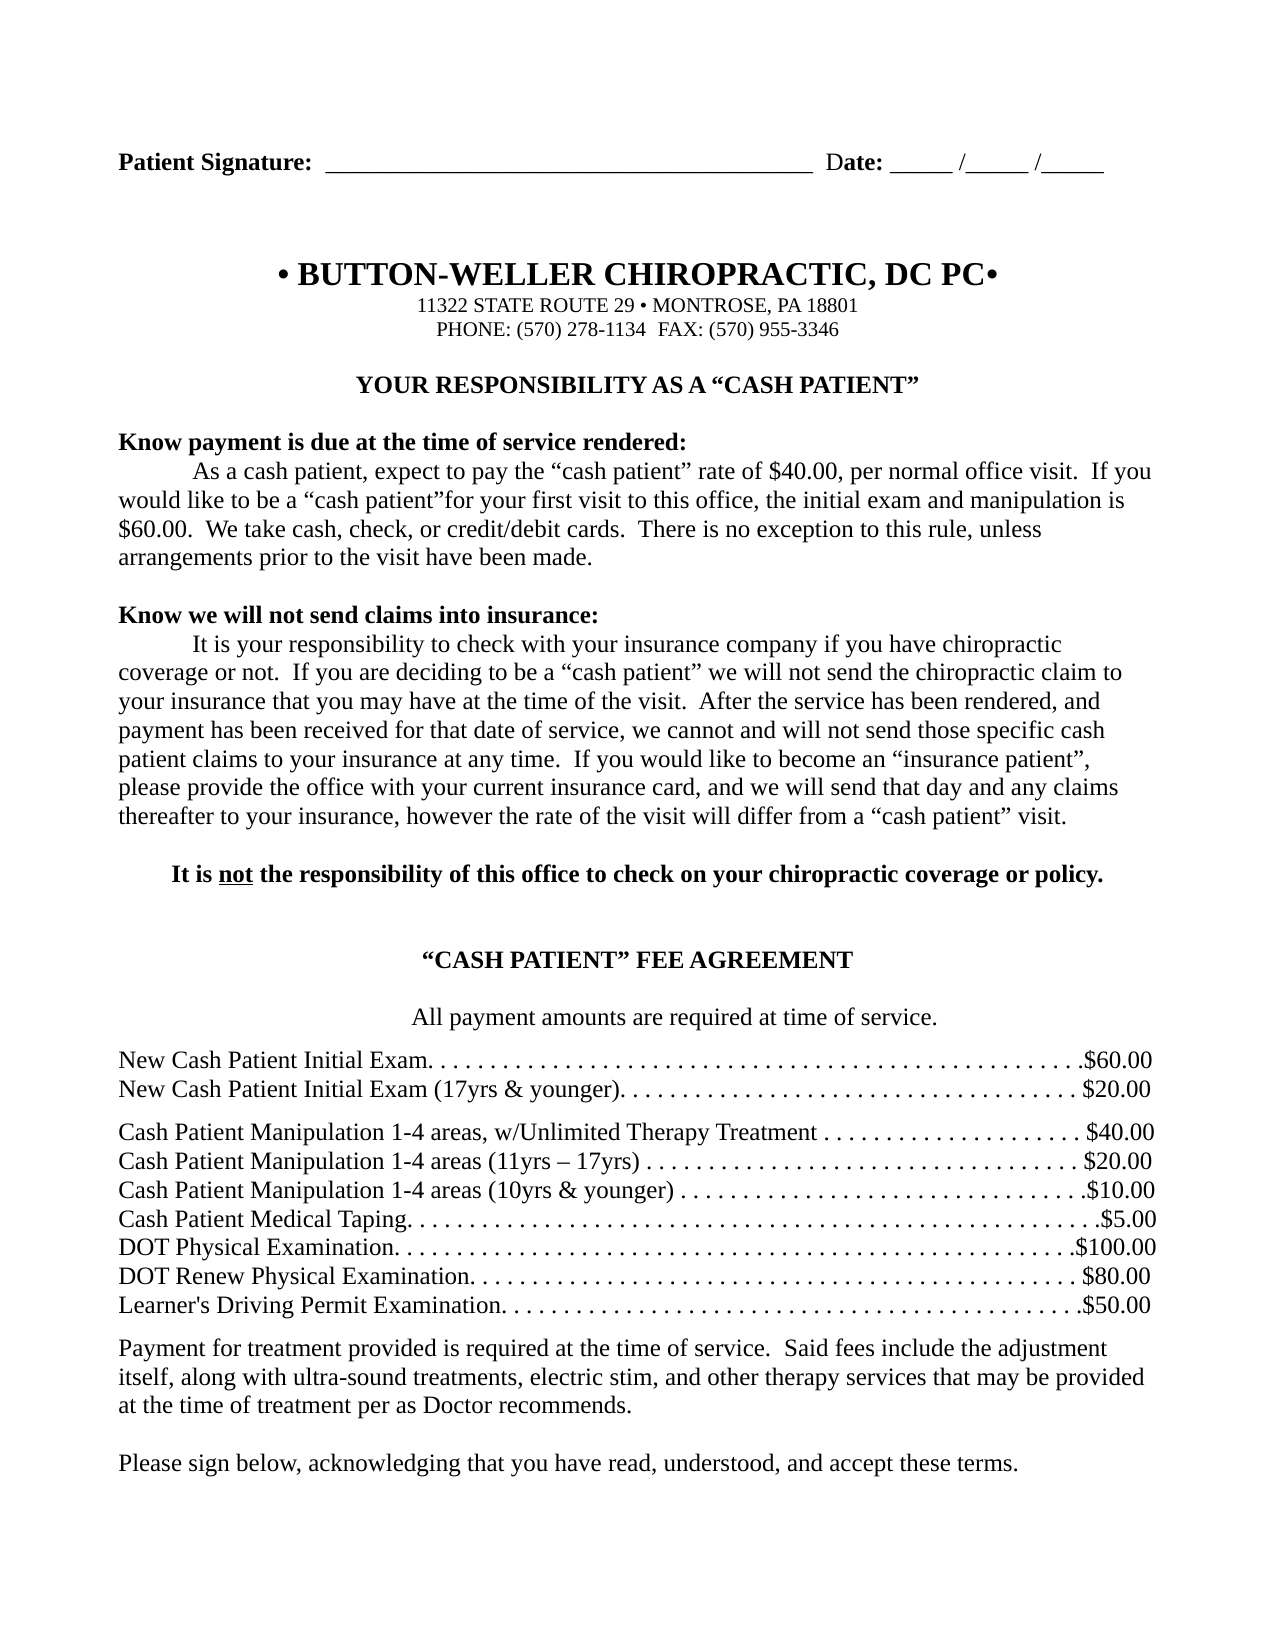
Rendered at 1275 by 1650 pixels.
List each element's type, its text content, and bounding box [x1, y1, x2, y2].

text Know we will not send claims into insurance: [118, 600, 1157, 629]
text Please sign below, acknowledging that you have read, understood, and accept these terms. [118, 1448, 1157, 1477]
text “CASH PATIENT” FEE AGREEMENT [118, 945, 1157, 974]
text It is not the responsibility of this office to check on your chiropractic coverage or policy. [118, 859, 1157, 887]
text As a cash patient, expect to pay the “cash patient” rate of $40.00, per normal office visit. If you would like to be a “cash patient”for your first visit to this office, the initial exam and manipulation is $60.00. We take cash, check, or credit/debit cards. There is no exception to this rule, unless arrangements prior to the visit have been made. [118, 456, 1157, 571]
text Cash Patient Manipulation 1-4 areas (10yrs & younger) . . . . . . . . . . . . . . . . . . . . . . . . . . . . . . . . .$10.00 [118, 1175, 1157, 1204]
text DOT Renew Physical Examination. . . . . . . . . . . . . . . . . . . . . . . . . . . . . . . . . . . . . . . . . . . . . . . . . $80.00 [118, 1261, 1157, 1290]
text Cash Patient Manipulation 1-4 areas (11yrs – 17yrs) . . . . . . . . . . . . . . . . . . . . . . . . . . . . . . . . . . . $20.00 [118, 1146, 1157, 1175]
text Know payment is due at the time of service rendered: [118, 427, 1157, 456]
text Learner's Driving Permit Examination. . . . . . . . . . . . . . . . . . . . . . . . . . . . . . . . . . . . . . . . . . . . . . .$50.00 [118, 1290, 1157, 1319]
text All payment amounts are required at time of service. [118, 1002, 1157, 1031]
text Patient Signature: _______________________________________ Date: _____ /_____ /_____ [118, 147, 1157, 176]
text DOT Physical Examination. . . . . . . . . . . . . . . . . . . . . . . . . . . . . . . . . . . . . . . . . . . . . . . . . . . . . . .$100.00 [118, 1232, 1157, 1261]
text Cash Patient Medical Taping. . . . . . . . . . . . . . . . . . . . . . . . . . . . . . . . . . . . . . . . . . . . . . . . . . . . . . . .$5.00 [118, 1204, 1157, 1232]
text Cash Patient Manipulation 1-4 areas, w/Unlimited Therapy Treatment . . . . . . . . . . . . . . . . . . . . . $40.00 [118, 1117, 1157, 1146]
text 11322 STATE ROUTE 29 • MONTROSE, PA 18801 [118, 293, 1157, 317]
text Payment for treatment provided is required at the time of service. Said fees include the adjustment itself, along with ultra-sound treatments, electric stim, and other therapy services that may be provided at the time of treatment per as Doctor recommends. [118, 1333, 1157, 1419]
text New Cash Patient Initial Exam (17yrs & younger). . . . . . . . . . . . . . . . . . . . . . . . . . . . . . . . . . . . . $20.00 [118, 1074, 1157, 1103]
text YOUR RESPONSIBILITY AS A “CASH PATIENT” [118, 370, 1157, 399]
text New Cash Patient Initial Exam. . . . . . . . . . . . . . . . . . . . . . . . . . . . . . . . . . . . . . . . . . . . . . . . . . . . .$60.00 [118, 1046, 1157, 1074]
text PHONE: (570) 278-1134 FAX: (570) 955-3346 [118, 317, 1157, 341]
text • BUTTON-WELLER CHIROPRACTIC, DC PC• [118, 255, 1157, 293]
text It is your responsibility to check with your insurance company if you have chiropractic coverage or not. If you are deciding to be a “cash patient” we will not send the chiropractic claim to your insurance that you may have at the time of the visit. After the service has been rendered, and payment has been received for that date of service, we cannot and will not send those specific cash patient claims to your insurance at any time. If you would like to become an “insurance patient”, please provide the office with your current insurance card, and we will send that day and any claims thereafter to your insurance, however the rate of the visit will differ from a “cash patient” visit. [118, 629, 1157, 830]
